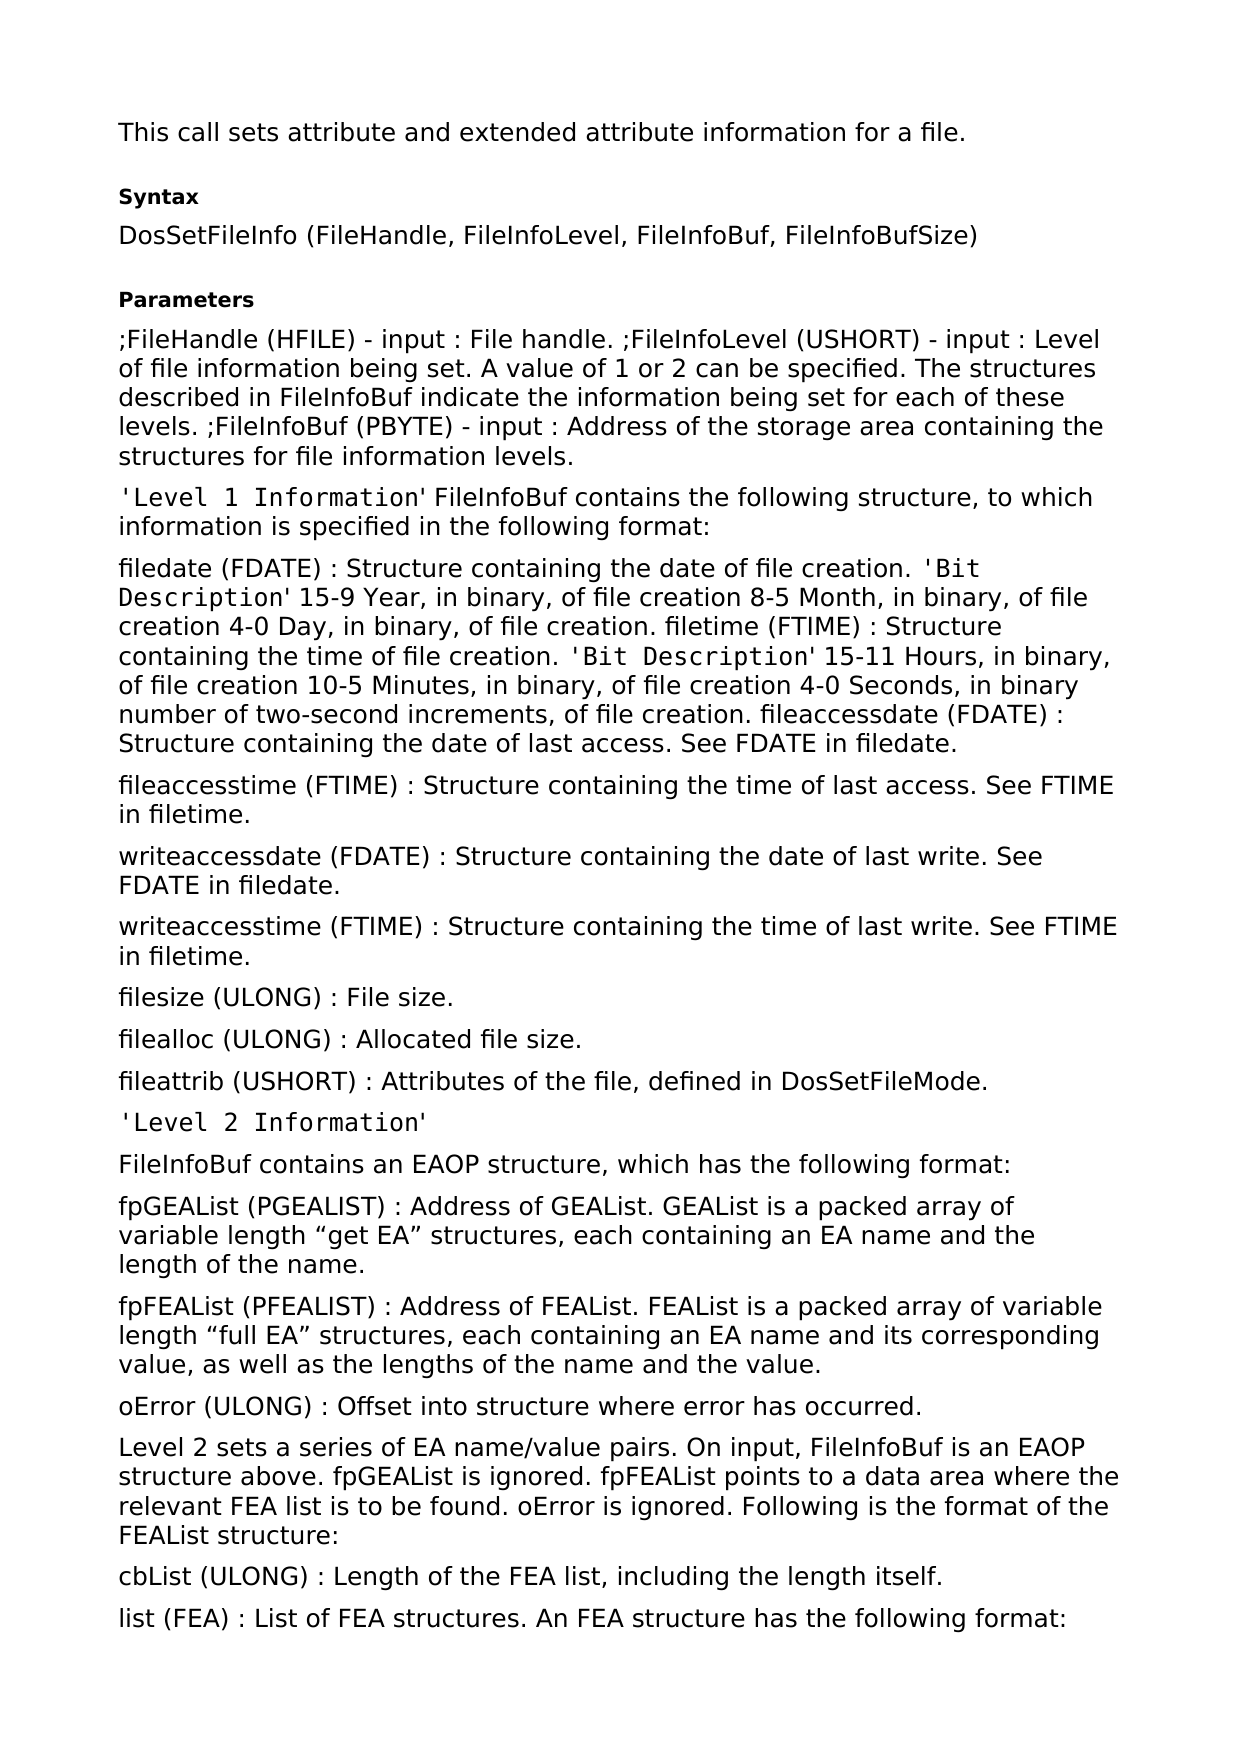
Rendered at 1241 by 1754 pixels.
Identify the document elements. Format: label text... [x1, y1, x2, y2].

text fileattrib (USHORT) : Attributes of the file, defined in DosSetFileMode. [118, 1067, 1122, 1096]
subtitle Syntax [118, 185, 1122, 209]
text writeaccessdate (FDATE) : Structure containing the date of last write. See FDATE in filedate. [118, 842, 1122, 900]
text fpFEAList (PFEALIST) : Address of FEAList. FEAList is a packed array of variable length “full EA” structures, each containing an EA name and its corresponding value, as well as the lengths of the name and the value. [118, 1292, 1122, 1379]
text filesize (ULONG) : File size. [118, 983, 1122, 1012]
text This call sets attribute and extended attribute information for a file. [118, 118, 1122, 147]
text 'Level 1 Information' FileInfoBuf contains the following structure, to which information is specified in the following format: [118, 483, 1122, 542]
text oError (ULONG) : Offset into structure where error has occurred. [118, 1392, 1122, 1421]
text writeaccesstime (FTIME) : Structure containing the time of last write. See FTIME in filetime. [118, 912, 1122, 971]
text DosSetFileInfo (FileHandle, FileInfoLevel, FileInfoBuf, FileInfoBufSize) [118, 222, 1122, 251]
text fpGEAList (PGEALIST) : Address of GEAList. GEAList is a packed array of variable length “get EA” structures, each containing an EA name and the length of the name. [118, 1192, 1122, 1279]
text list (FEA) : List of FEA structures. An FEA structure has the following format: [118, 1604, 1122, 1633]
text Level 2 sets a series of EA name/value pairs. On input, FileInfoBuf is an EAOP structure above. fpGEAList is ignored. fpFEAList points to a data area where the relevant FEA list is to be found. oError is ignored. Following is the format of the FEAList structure: [118, 1433, 1122, 1550]
text filedate (FDATE) : Structure containing the date of file creation. 'Bit Description' 15-9 Year, in binary, of file creation 8-5 Month, in binary, of file creation 4-0 Day, in binary, of file creation. filetime (FTIME) : Structure containing the time of file creation. 'Bit Description' 15-11 Hours, in binary, of file creation 10-5 Minutes, in binary, of file creation 4-0 Seconds, in binary number of two-second increments, of file creation. fileaccessdate (FDATE) : Structure containing the date of last access. See FDATE in filedate. [118, 554, 1122, 758]
subtitle Parameters [118, 288, 1122, 312]
text FileInfoBuf contains an EAOP structure, which has the following format: [118, 1150, 1122, 1179]
text 'Level 2 Information' [118, 1108, 1122, 1137]
text cbList (ULONG) : Length of the FEA list, including the length itself. [118, 1562, 1122, 1592]
text fileaccesstime (FTIME) : Structure containing the time of last access. See FTIME in filetime. [118, 771, 1122, 829]
text ;FileHandle (HFILE) - input : File handle. ;FileInfoLevel (USHORT) - input : Level of file information being set. A value of 1 or 2 can be specified. The structures described in FileInfoBuf indicate the information being set for each of these levels. ;FileInfoBuf (PBYTE) - input : Address of the storage area containing the structures for file information levels. [118, 325, 1122, 471]
text filealloc (ULONG) : Allocated file size. [118, 1025, 1122, 1054]
